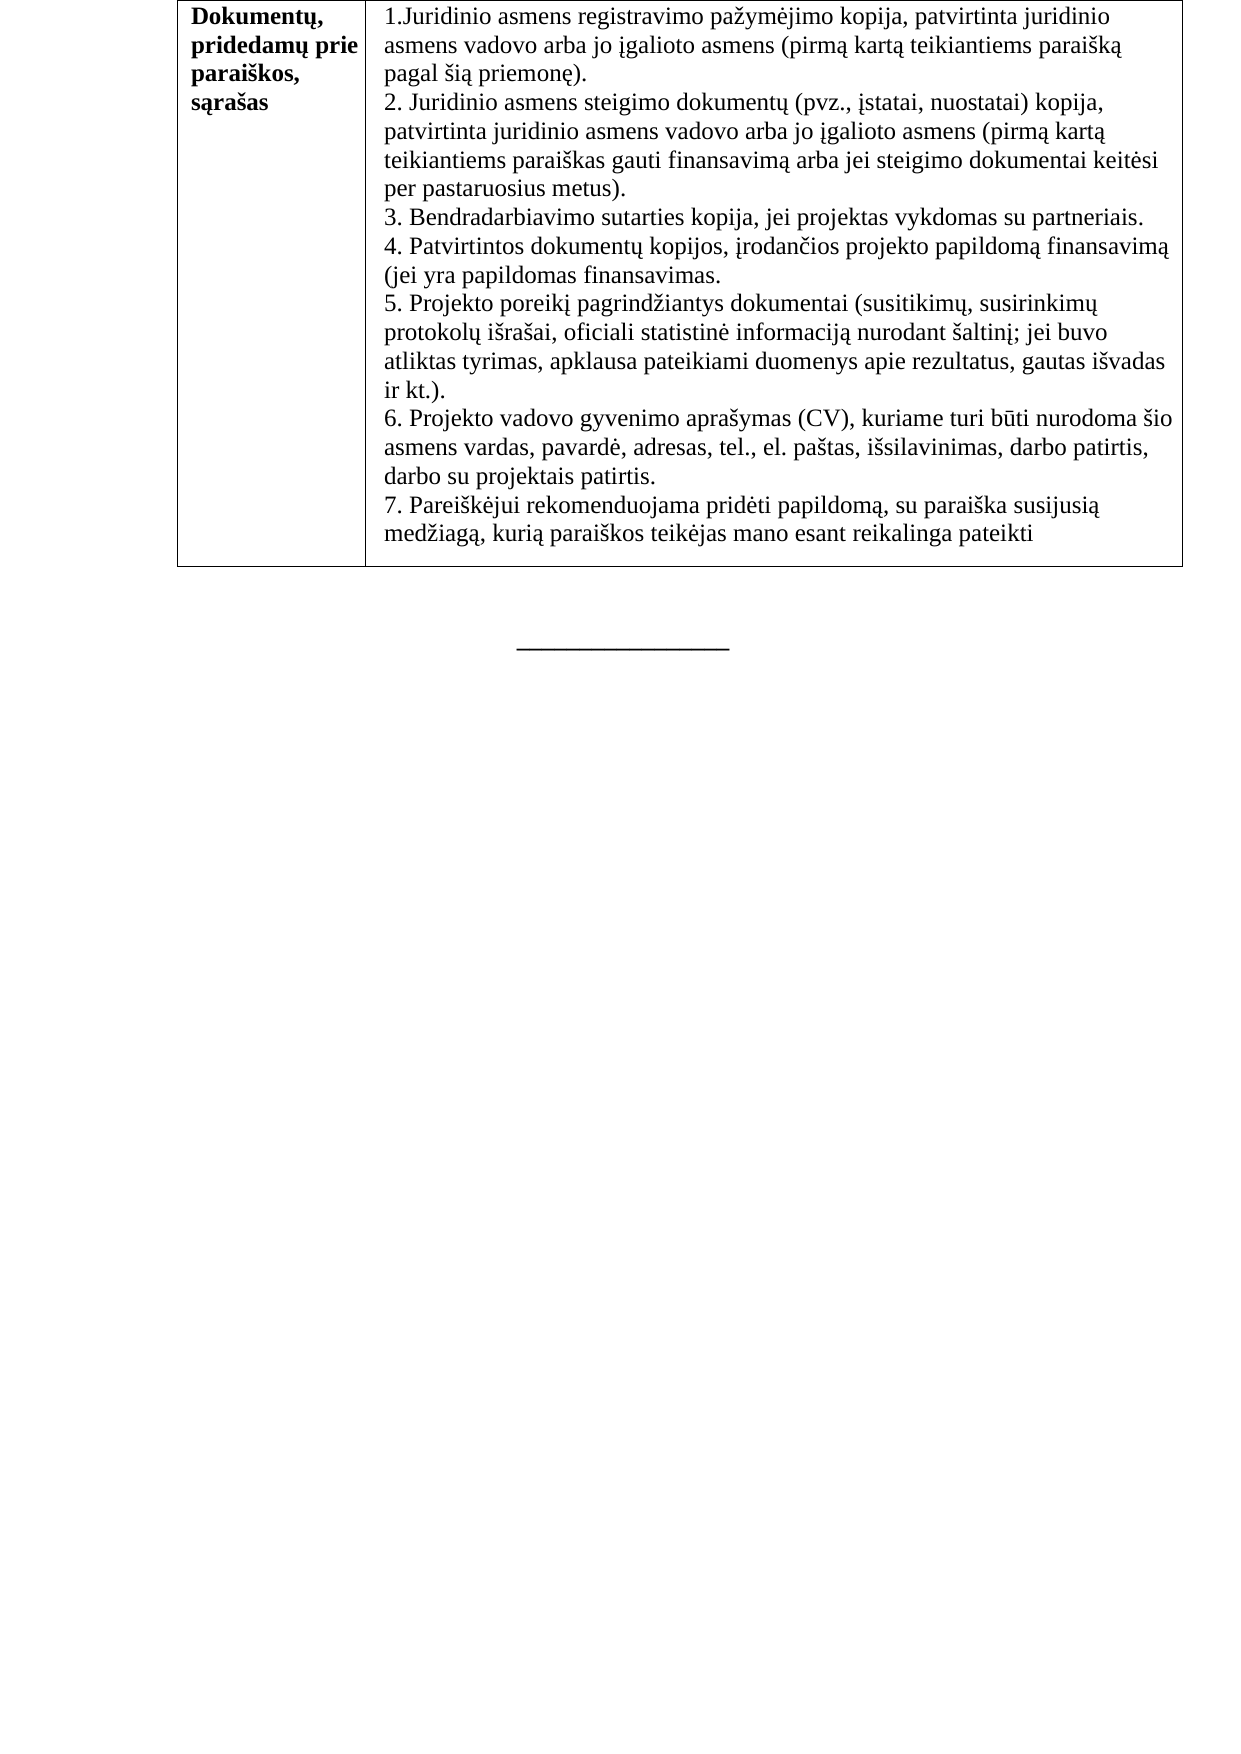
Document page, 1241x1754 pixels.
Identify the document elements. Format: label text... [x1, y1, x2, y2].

table_cell 1.Juridinio asmens registravimo pažymėjimo kopija, patvirtinta juridinio asmens vadovo arba jo įgalioto asmens (pirmą kartą teikiantiems paraišką pagal šią priemonę). 2. Juridinio asmens steigimo dokumentų (pvz., įstatai, nuostatai) kopija, patvirtinta juridinio asmens vadovo arba jo įgalioto asmens (pirmą kartą teikiantiems paraiškas gauti finansavimą arba jei steigimo dokumentai keitėsi per pastaruosius metus). 3. Bendradarbiavimo sutarties kopija, jei projektas vykdomas su partneriais. 4. Patvirtintos dokumentų kopijos, įrodančios projekto papildomą finansavimą (jei yra papildomas finansavimas. 5. Projekto poreikį pagrindžiantys dokumentai (susitikimų, susirinkimų protokolų išrašai, oficiali statistinė informaciją nurodant šaltinį; jei buvo atliktas tyrimas, apklausa pateikiami duomenys apie rezultatus, gautas išvadas ir kt.). 6. Projekto vadovo gyvenimo aprašymas (CV), kuriame turi būti nurodoma šio asmens vardas, pavardė, adresas, tel., el. paštas, išsilavinimas, darbo patirtis, darbo su projektais patirtis. 7. Pareiškėjui rekomenduojama pridėti papildomą, su paraiška susijusią medžiagą, kurią paraiškos teikėjas mano esant reikalinga pateikti [366, 1, 1182, 566]
text _________________ [517, 624, 1181, 653]
table_cell Dokumentų, pridedamų prie paraiškos, sąrašas [178, 1, 365, 566]
